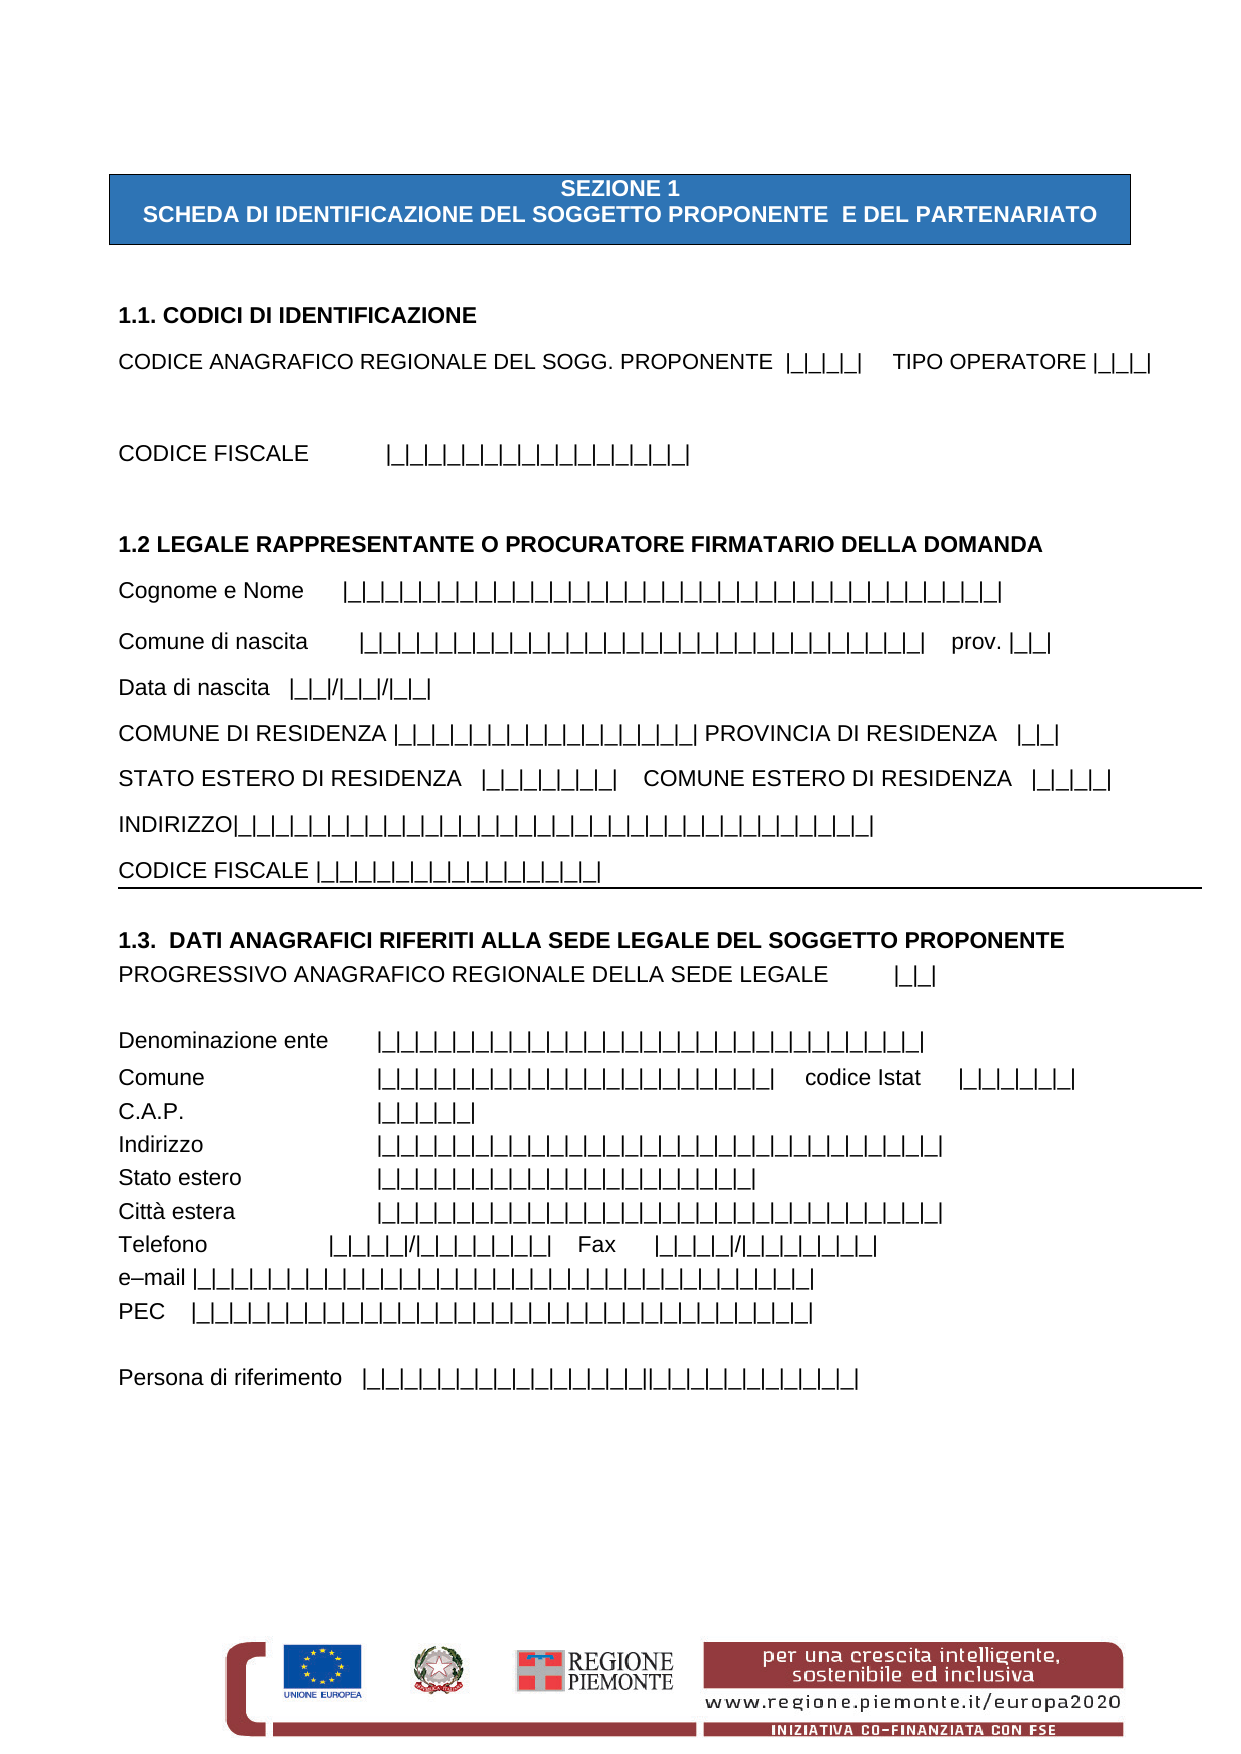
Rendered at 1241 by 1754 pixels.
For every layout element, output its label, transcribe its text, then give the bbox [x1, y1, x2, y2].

table_cell Telefono |_|_|_|_|/|_|_|_|_|_|_|_| Fax |_|_|_|_|/|_|_|_|_|_|_|_| [111, 1226, 1203, 1259]
table_cell Stato estero [111, 1159, 369, 1192]
text 1.1. CODICI DI IDENTIFICAZIONE [118, 297, 1122, 330]
table_header PROGRESSIVO ANAGRAFICO REGIONALE DELLA SEDE LEGALE [111, 956, 886, 989]
table_cell Comune [111, 1059, 369, 1092]
text 1.3. DATI ANAGRAFICI RIFERITI ALLA SEDE LEGALE DEL SOGGETTO PROPONENTE [118, 922, 1122, 956]
table_header CODICE ANAGRAFICO REGIONALE DEL SOGG. PROPONENTE |_|_|_|_| [111, 330, 885, 422]
text SEZIONE 1 [110, 175, 1130, 200]
picture [2, 1634, 1159, 1746]
table_header TIPO OPERATORE |_|_|_| [885, 330, 1196, 422]
table_cell |_|_|_|_|_|_|_|_|_|_|_|_|_|_|_|_|_|_|_|_|_|_|_|_|_|_|_|_|_|_| [369, 1126, 1203, 1159]
table_cell |_|_|_|_|_|_| [951, 1059, 1203, 1092]
text 1.2 LEGALE RAPPRESENTANTE O PROCURATORE FIRMATARIO DELLA DOMANDA [118, 526, 1122, 559]
table_header |_|_|_|_|_|_|_|_|_|_|_|_|_|_|_|_|_|_|_|_|_|_|_|_|_|_|_|_|_| [369, 1022, 1203, 1059]
table_cell CODICE FISCALE |_|_|_|_|_|_|_|_|_|_|_|_|_|_|_|_| [111, 422, 1196, 468]
table_cell e–mail |_|_|_|_|_|_|_|_|_|_|_|_|_|_|_|_|_|_|_|_|_|_|_|_|_|_|_|_|_|_|_|_|_| PEC |_|_|_|_|_|_|_|_|_|_|_|_|_|_|_|_|_|_|_|_|_|_|_|_|_|_|_|_|_|_|_|_|_| [111, 1259, 1203, 1359]
table_header |_|_| [886, 956, 1203, 989]
table_cell codice Istat [798, 1059, 951, 1092]
table_cell |_|_|_|_|_|_|_|_|_|_|_|_|_|_|_|_|_|_|_|_|_| [369, 1059, 797, 1092]
table_header Cognome e Nome |_|_|_|_|_|_|_|_|_|_|_|_|_|_|_|_|_|_|_|_|_|_|_|_|_|_|_|_|_|_|_|_|_|_|_| [111, 559, 1209, 610]
table_cell Data di nascita |_|_|/|_|_|/|_|_| COMUNE DI RESIDENZA |_|_|_|_|_|_|_|_|_|_|_|_|_|_|_|_| PROVINCIA DI RESIDENZA |_|_| STATO ESTERO DI RESIDENZA |_|_|_|_|_|_|_| COMUNE ESTERO DI RESIDENZA |_|_|_|_| INDIRIZZO|_|_|_|_|_|_|_|_|_|_|_|_|_|_|_|_|_|_|_|_|_|_|_|_|_|_|_|_|_|_|_|_|_|_| CODICE FISCALE |_|_|_|_|_|_|_|_|_|_|_|_|_|_|_| [111, 656, 1209, 889]
table_cell Città estera [111, 1193, 369, 1226]
table_cell |_|_|_|_|_|_|_|_|_|_|_|_|_|_|_|_|_|_|_|_|_|_|_|_|_|_|_|_|_|_| [369, 1193, 1203, 1226]
table_cell Indirizzo [111, 1126, 369, 1159]
text SCHEDA DI IDENTIFICAZIONE DEL SOGGETTO PROPONENTE E DEL PARTENARIATO [110, 200, 1130, 244]
table_cell [111, 1393, 369, 1419]
table_cell |_|_|_|_|_| [369, 1093, 1203, 1126]
table_header Denominazione ente [111, 1022, 369, 1059]
table_cell C.A.P. [111, 1093, 369, 1126]
table_cell |_|_|_|_|_|_|_|_|_|_|_|_|_|_|_|_|_|_|_|_| [369, 1159, 1203, 1192]
table_cell [369, 1393, 1203, 1419]
table_cell Comune di nascita |_|_|_|_|_|_|_|_|_|_|_|_|_|_|_|_|_|_|_|_|_|_|_|_|_|_|_|_|_|_| prov. |_|_| [111, 610, 1209, 656]
table_cell Persona di riferimento |_|_|_|_|_|_|_|_|_|_|_|_|_|_|_||_|_|_|_|_|_|_|_|_|_|_| [111, 1359, 1203, 1392]
